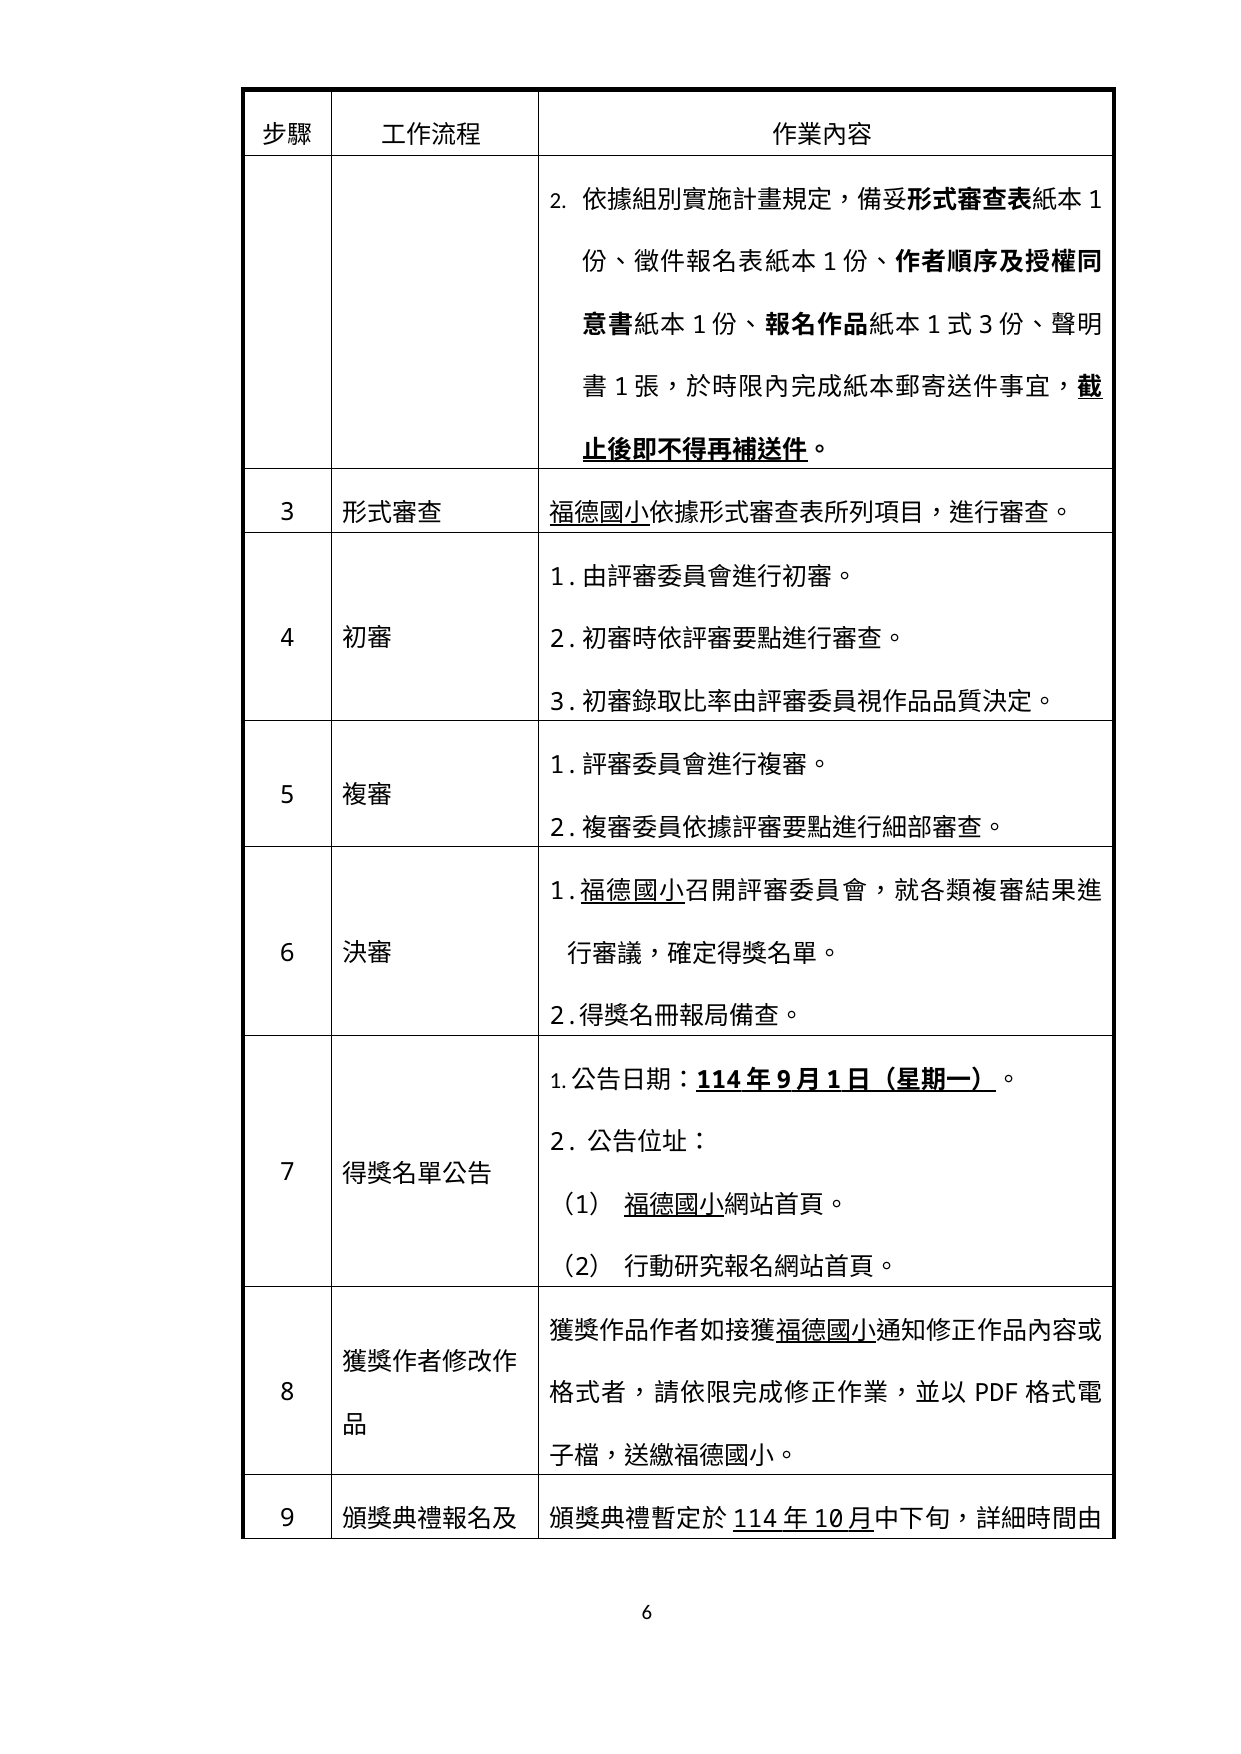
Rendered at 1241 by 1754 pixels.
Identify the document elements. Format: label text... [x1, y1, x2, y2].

table_cell 9 [245, 1475, 331, 1538]
table_cell 頒獎典禮暫定於114年10月中下旬，詳細時間由 [539, 1475, 1112, 1538]
table_header 步驟 [245, 92, 331, 154]
table_cell 評審委員會進行複審。 複審委員依據評審要點進行細部審查。 [539, 721, 1112, 846]
table_cell 複審 [332, 721, 538, 846]
table_cell 1.福德國小召開評審委員會，就各類複審結果進行審議，確定得獎名單。 2.得獎名冊報局備查。 [539, 847, 1112, 1035]
table_cell 6 [245, 847, 331, 1035]
table_header 作業內容 [539, 92, 1112, 154]
table_cell 公告日期：114年9月1日（星期一）。 公告位址： 福德國小網站首頁。 行動研究報名網站首頁。 [539, 1036, 1112, 1286]
table_header 工作流程 [332, 92, 538, 154]
table_cell 8 [245, 1287, 331, 1474]
table_cell 作者依照福德國小公告時程網路報名及上傳PDF電子檔，每件電子檔容量不可超過20MB。 依據組別實施計畫規定，備妥形式審查表紙本1份、徵件報名表紙本1份、作者順序及授權同意書紙本1份、報名作品紙本1式3份、聲明書1張，於時限內完成紙本郵寄送件事宜，截止後即不得再補送件。 [539, 156, 1112, 468]
table_cell 3 [245, 469, 331, 532]
table_cell 4 [245, 533, 331, 720]
table_cell 福德國小依據形式審查表所列項目，進行審查。 [539, 469, 1112, 532]
table_cell 5 [245, 721, 331, 846]
table_cell 決審 [332, 847, 538, 1035]
table_cell 頒獎典禮報名及 [332, 1475, 538, 1538]
table_cell [332, 156, 538, 468]
table_cell 由評審委員會進行初審。 初審時依評審要點進行審查。 初審錄取比率由評審委員視作品品質決定。 [539, 533, 1112, 720]
table_cell 形式審查 [332, 469, 538, 532]
table_cell 獲獎作品作者如接獲福德國小通知修正作品內容或格式者，請依限完成修正作業，並以PDF格式電子檔，送繳福德國小。 [539, 1287, 1112, 1474]
table_cell [245, 156, 331, 468]
table_cell 獲獎作者修改作品 [332, 1287, 538, 1474]
table_cell 得獎名單公告 [332, 1036, 538, 1286]
table_cell 7 [245, 1036, 331, 1286]
table_cell 初審 [332, 533, 538, 720]
